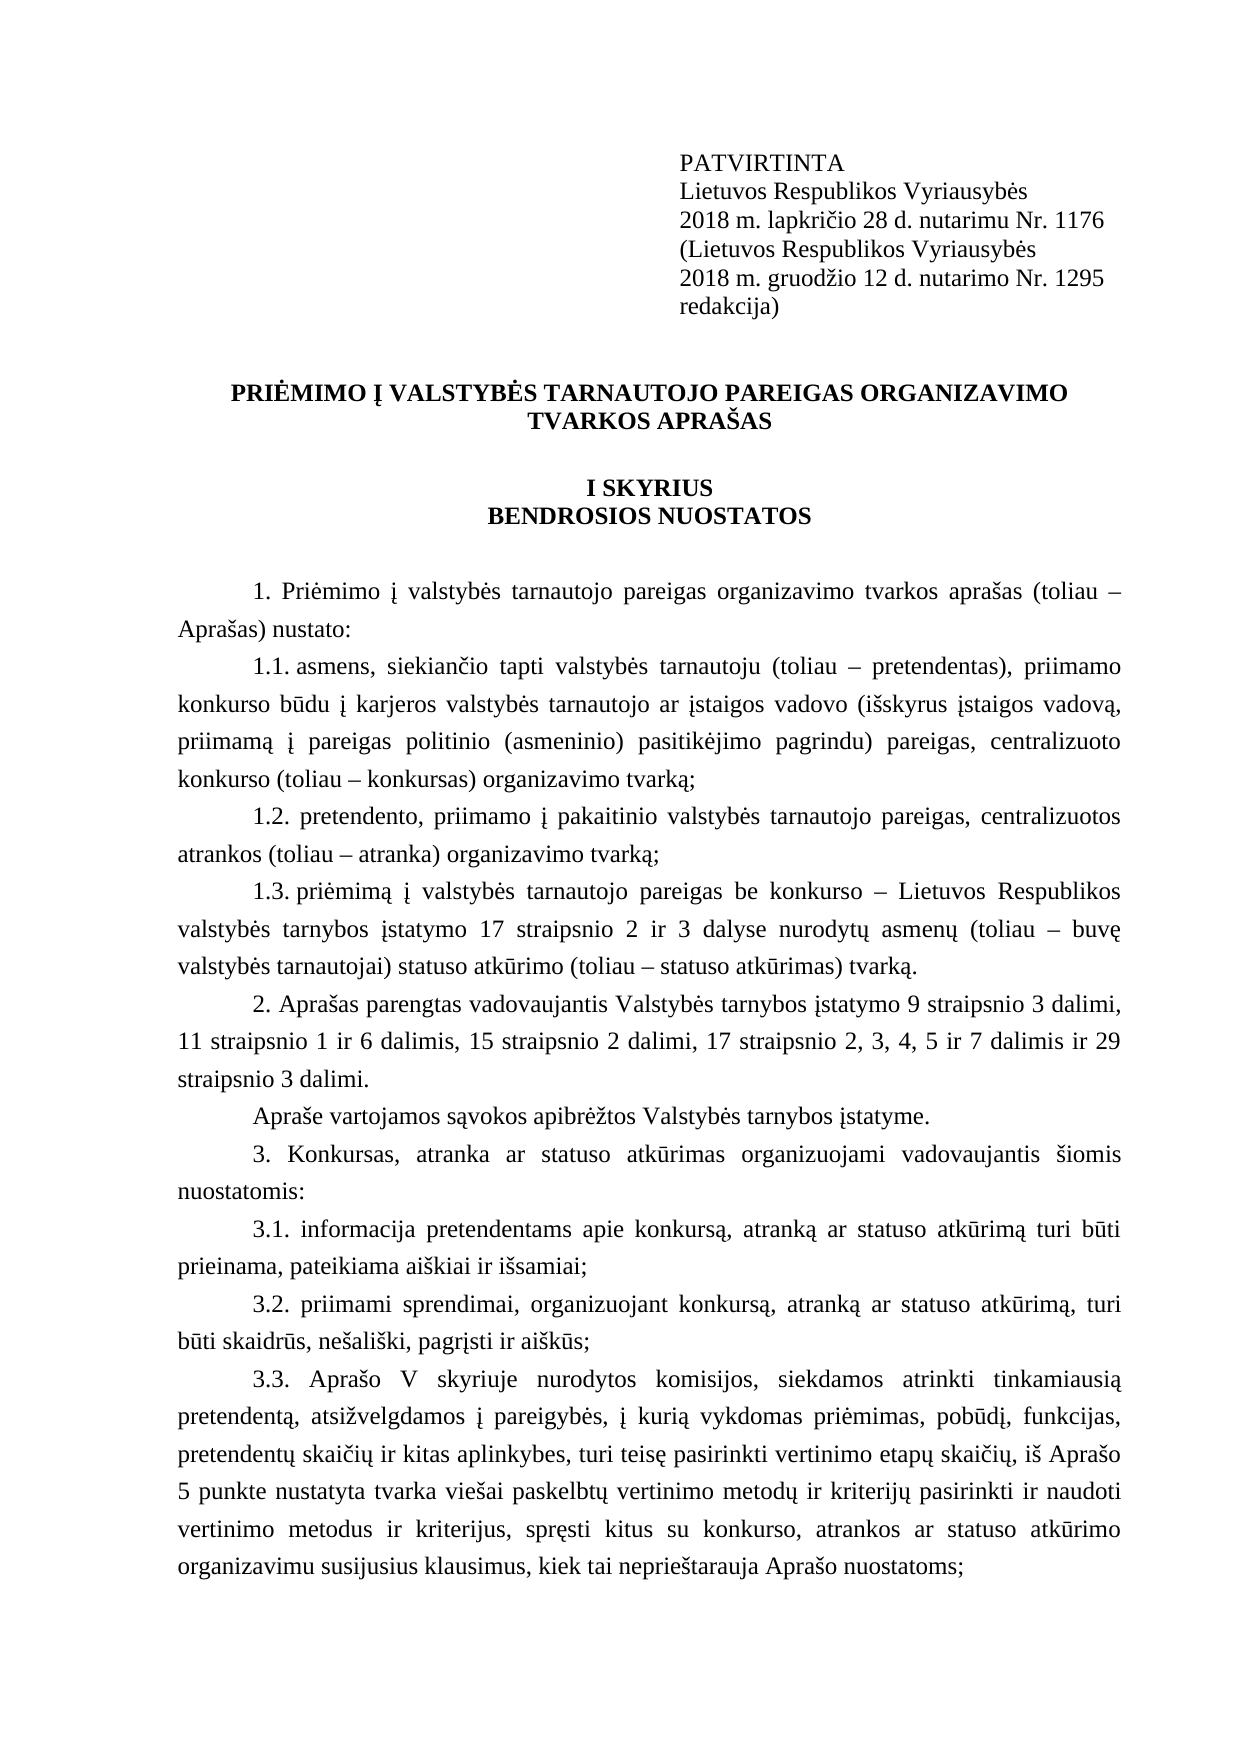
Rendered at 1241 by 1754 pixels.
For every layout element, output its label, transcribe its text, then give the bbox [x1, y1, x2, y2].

text (Lietuvos Respublikos Vyriausybės 2018 m. gruodžio 12 d. nutarimo Nr. 1295 [679, 234, 1122, 291]
text PATVIRTINTA [679, 148, 1122, 176]
text PRIĖMIMO Į VALSTYBĖS TARNAUTOJO PAREIGAS ORGANIZAVIMO TVARKOS APRAŠAS [177, 378, 1122, 435]
text 3.2. priimami sprendimai, organizuojant konkursą, atranką ar statuso atkūrimą, turi būti skaidrūs, nešališki, pagrįsti ir aiškūs; [177, 1280, 1122, 1355]
text 1.3. priėmimą į valstybės tarnautojo pareigas be konkurso – Lietuvos Respublikos valstybės tarnybos įstatymo 17 straipsnio 2 ir 3 dalyse nurodytų asmenų (toliau – buvę valstybės tarnautojai) statuso atkūrimo (toliau – statuso atkūrimas) tvarką. [177, 868, 1122, 980]
text BENDROSIOS NUOSTATOS [177, 501, 1122, 530]
text 1.2. pretendento, priimamo į pakaitinio valstybės tarnautojo pareigas, centralizuotos atrankos (toliau – atranka) organizavimo tvarką; [177, 793, 1122, 868]
text 3. Konkursas, atranka ar statuso atkūrimas organizuojami vadovaujantis šiomis nuostatomis: [177, 1130, 1122, 1205]
text 3.3. Aprašo V skyriuje nurodytos komisijos, siekdamos atrinkti tinkamiausią pretendentą, atsižvelgdamos į pareigybės, į kurią vykdomas priėmimas, pobūdį, funkcijas, pretendentų skaičių ir kitas aplinkybes, turi teisę pasirinkti vertinimo etapų skaičių, iš Aprašo 5 punkte nustatyta tvarka viešai paskelbtų vertinimo metodų ir kriterijų pasirinkti ir naudoti vertinimo metodus ir kriterijus, spręsti kitus su konkurso, atrankos ar statuso atkūrimo organizavimu susijusius klausimus, kiek tai neprieštarauja Aprašo nuostatoms; [177, 1355, 1122, 1580]
text Apraše vartojamos sąvokos apibrėžtos Valstybės tarnybos įstatyme. [177, 1093, 1122, 1130]
text 3.1. informacija pretendentams apie konkursą, atranką ar statuso atkūrimą turi būti prieinama, pateikiama aiškiai ir išsamiai; [177, 1205, 1122, 1280]
text 2018 m. lapkričio 28 d. nutarimu Nr. 1176 [679, 205, 1122, 234]
text 1.1. asmens, siekiančio tapti valstybės tarnautoju (toliau – pretendentas), priimamo konkurso būdu į karjeros valstybės tarnautojo ar įstaigos vadovo (išskyrus įstaigos vadovą, priimamą į pareigas politinio (asmeninio) pasitikėjimo pagrindu) pareigas, centralizuoto konkurso (toliau – konkursas) organizavimo tvarką; [177, 643, 1122, 793]
text 1. Priėmimo į valstybės tarnautojo pareigas organizavimo tvarkos aprašas (toliau – Aprašas) nustato: [177, 568, 1122, 643]
text I SKYRIUS [177, 473, 1122, 501]
text 2. Aprašas parengtas vadovaujantis Valstybės tarnybos įstatymo 9 straipsnio 3 dalimi, 11 straipsnio 1 ir 6 dalimis, 15 straipsnio 2 dalimi, 17 straipsnio 2, 3, 4, 5 ir 7 dalimis ir 29 straipsnio 3 dalimi. [177, 980, 1122, 1093]
text redakcija) [679, 291, 1122, 320]
text Lietuvos Respublikos Vyriausybės [679, 176, 1122, 205]
